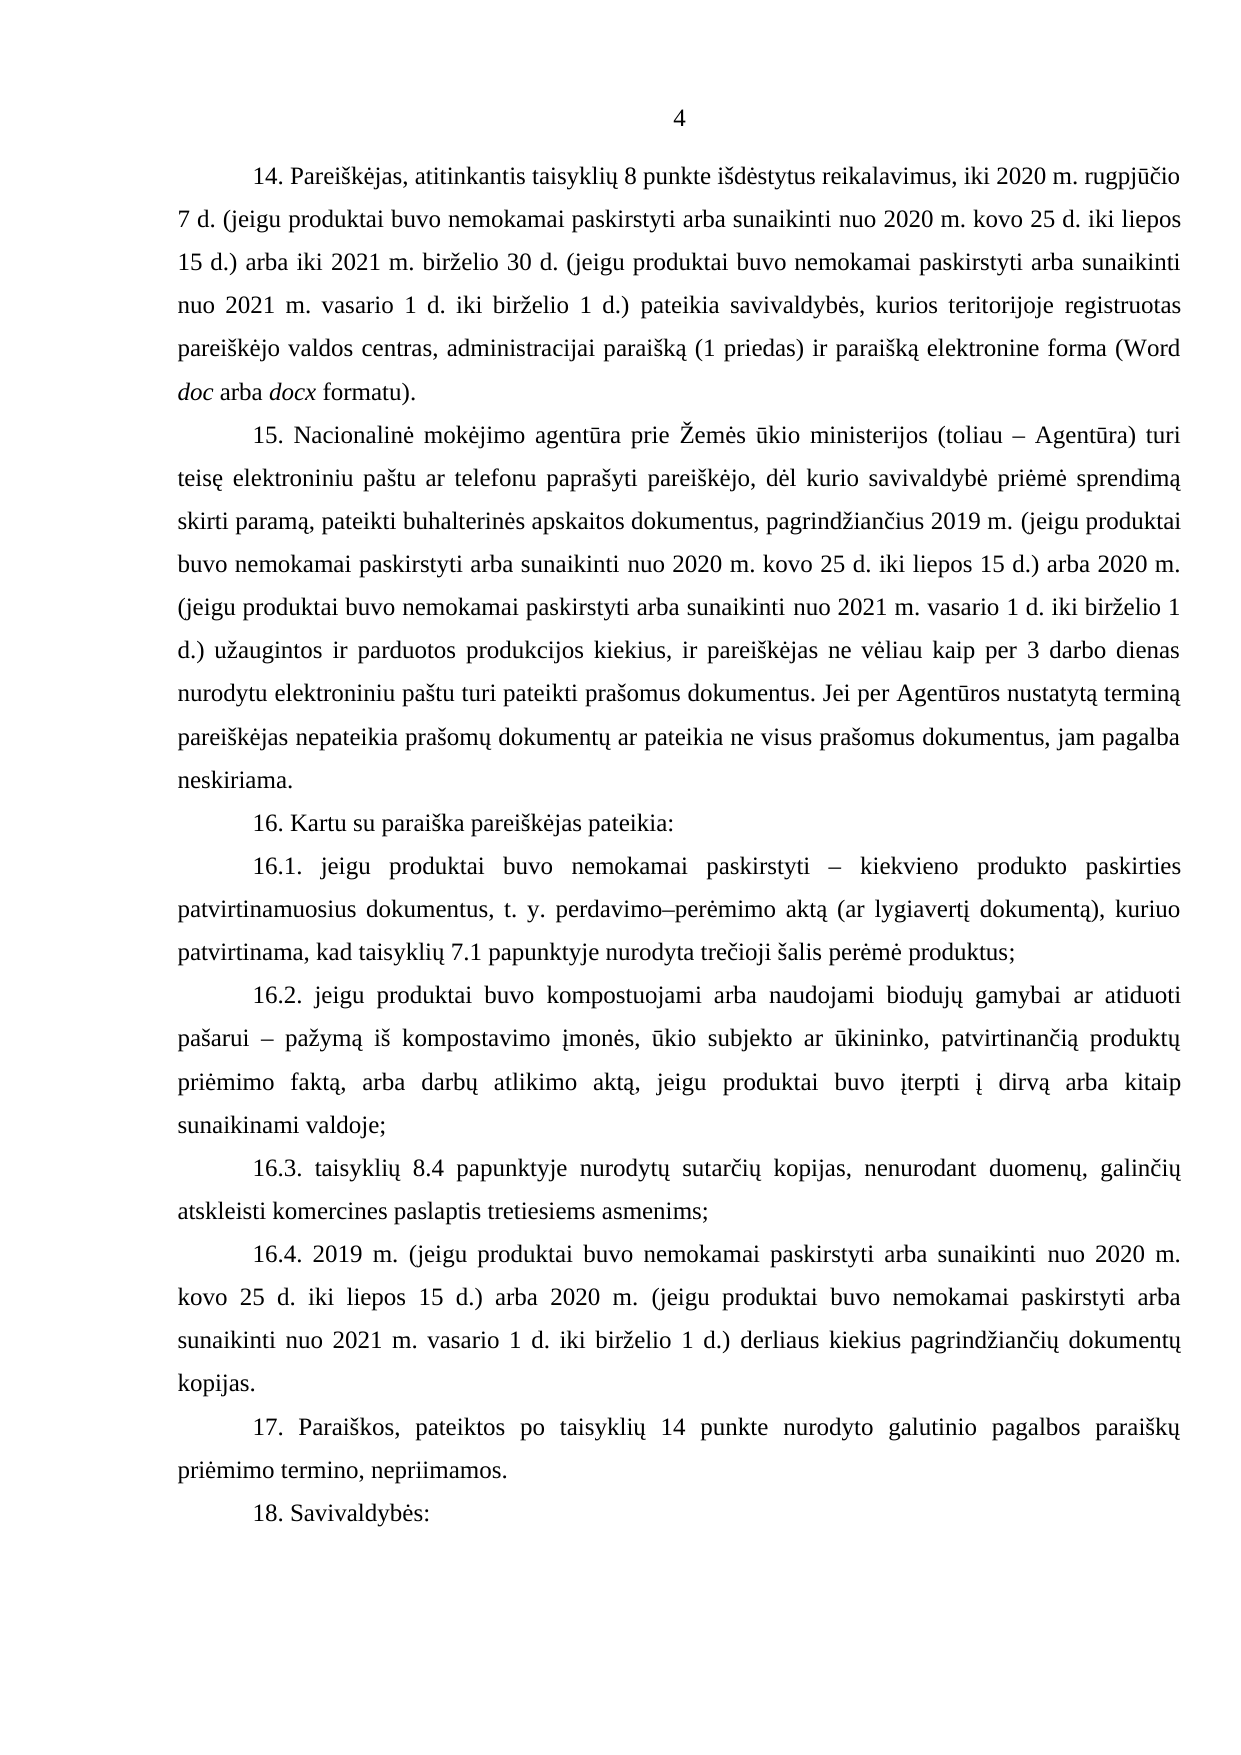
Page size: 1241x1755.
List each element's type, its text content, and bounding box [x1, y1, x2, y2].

text 16.2. jeigu produktai buvo kompostuojami arba naudojami biodujų gamybai ar atiduoti pašarui – pažymą iš kompostavimo įmonės, ūkio subjekto ar ūkininko, patvirtinančią produktų priėmimo faktą, arba darbų atlikimo aktą, jeigu produktai buvo įterpti į dirvą arba kitaip sunaikinami valdoje; [177, 980, 1181, 1138]
text 16.1. jeigu produktai buvo nemokamai paskirstyti – kiekvieno produkto paskirties patvirtinamuosius dokumentus, t. y. perdavimo‒perėmimo aktą (ar lygiavertį dokumentą), kuriuo patvirtinama, kad taisyklių 7.1 papunktyje nurodyta trečioji šalis perėmė produktus; [177, 851, 1181, 966]
text 14. Pareiškėjas, atitinkantis taisyklių 8 punkte išdėstytus reikalavimus, iki 2020 m. rugpjūčio 7 d. (jeigu produktai buvo nemokamai paskirstyti arba sunaikinti nuo 2020 m. kovo 25 d. iki liepos 15 d.) arba iki 2021 m. birželio 30 d. (jeigu produktai buvo nemokamai paskirstyti arba sunaikinti nuo 2021 m. vasario 1 d. iki birželio 1 d.) pateikia savivaldybės, kurios teritorijoje registruotas pareiškėjo valdos centras, administracijai paraišką (1 priedas) ir paraišką elektronine forma (Word doc arba docx formatu). [177, 161, 1181, 405]
text 17. Paraiškos, pateiktos po taisyklių 14 punkte nurodyto galutinio pagalbos paraiškų priėmimo termino, nepriimamos. [177, 1412, 1181, 1483]
text 16.3. taisyklių 8.4 papunktyje nurodytų sutarčių kopijas, nenurodant duomenų, galinčių atskleisti komercines paslaptis tretiesiems asmenims; [177, 1153, 1181, 1225]
text 15. Nacionalinė mokėjimo agentūra prie Žemės ūkio ministerijos (toliau – Agentūra) turi teisę elektroniniu paštu ar telefonu paprašyti pareiškėjo, dėl kurio savivaldybė priėmė sprendimą skirti paramą, pateikti buhalterinės apskaitos dokumentus, pagrindžiančius 2019 m. (jeigu produktai buvo nemokamai paskirstyti arba sunaikinti nuo 2020 m. kovo 25 d. iki liepos 15 d.) arba 2020 m. (jeigu produktai buvo nemokamai paskirstyti arba sunaikinti nuo 2021 m. vasario 1 d. iki birželio 1 d.) užaugintos ir parduotos produkcijos kiekius, ir pareiškėjas ne vėliau kaip per 3 darbo dienas nurodytu elektroniniu paštu turi pateikti prašomus dokumentus. Jei per Agentūros nustatytą terminą pareiškėjas nepateikia prašomų dokumentų ar pateikia ne visus prašomus dokumentus, jam pagalba neskiriama. [177, 420, 1181, 793]
text 16. Kartu su paraiška pareiškėjas pateikia: [177, 808, 1181, 837]
text 16.4. 2019 m. (jeigu produktai buvo nemokamai paskirstyti arba sunaikinti nuo 2020 m. kovo 25 d. iki liepos 15 d.) arba 2020 m. (jeigu produktai buvo nemokamai paskirstyti arba sunaikinti nuo 2021 m. vasario 1 d. iki birželio 1 d.) derliaus kiekius pagrindžiančių dokumentų kopijas. [177, 1239, 1181, 1397]
text 18. Savivaldybės: [177, 1498, 1181, 1527]
